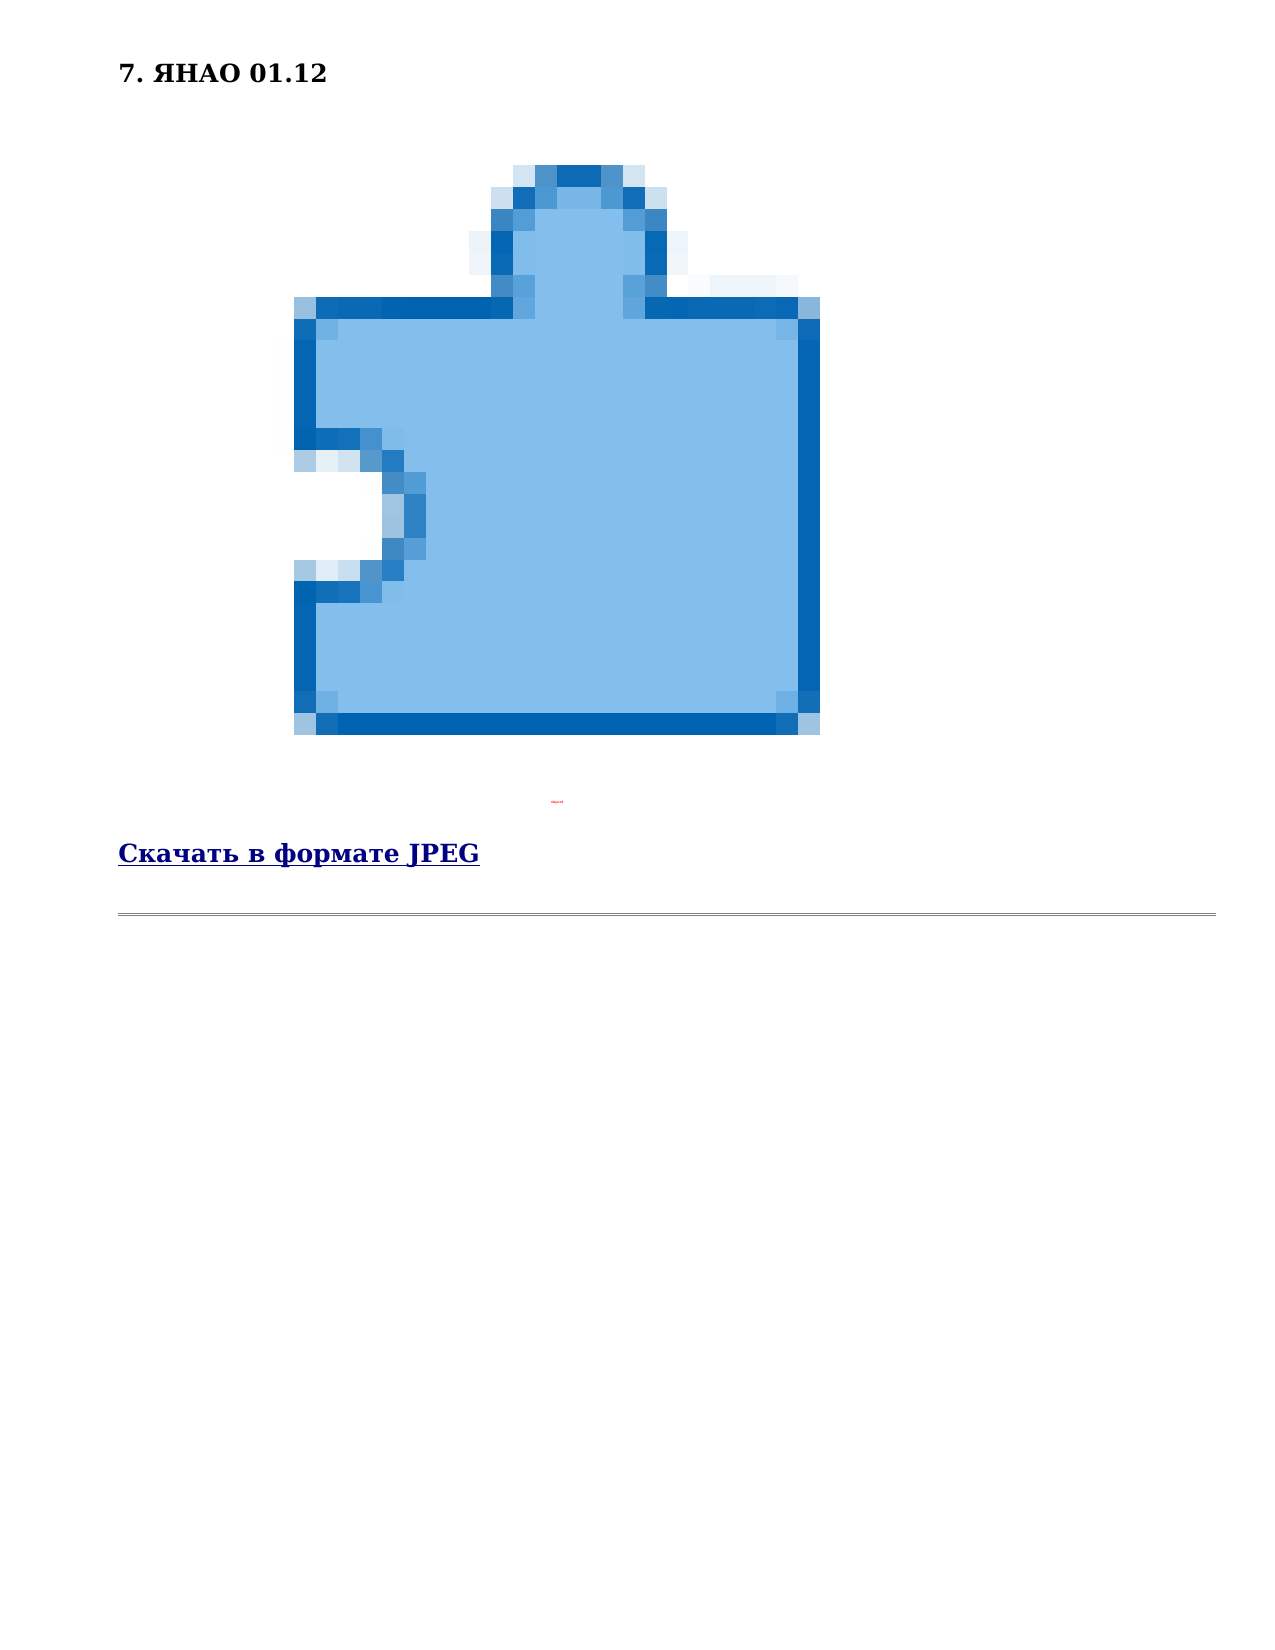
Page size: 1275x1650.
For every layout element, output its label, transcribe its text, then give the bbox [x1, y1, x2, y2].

text Скачать в формате JPEG [118, 839, 1216, 869]
subtitle 7. ЯНАО 01.12 [118, 59, 1216, 88]
